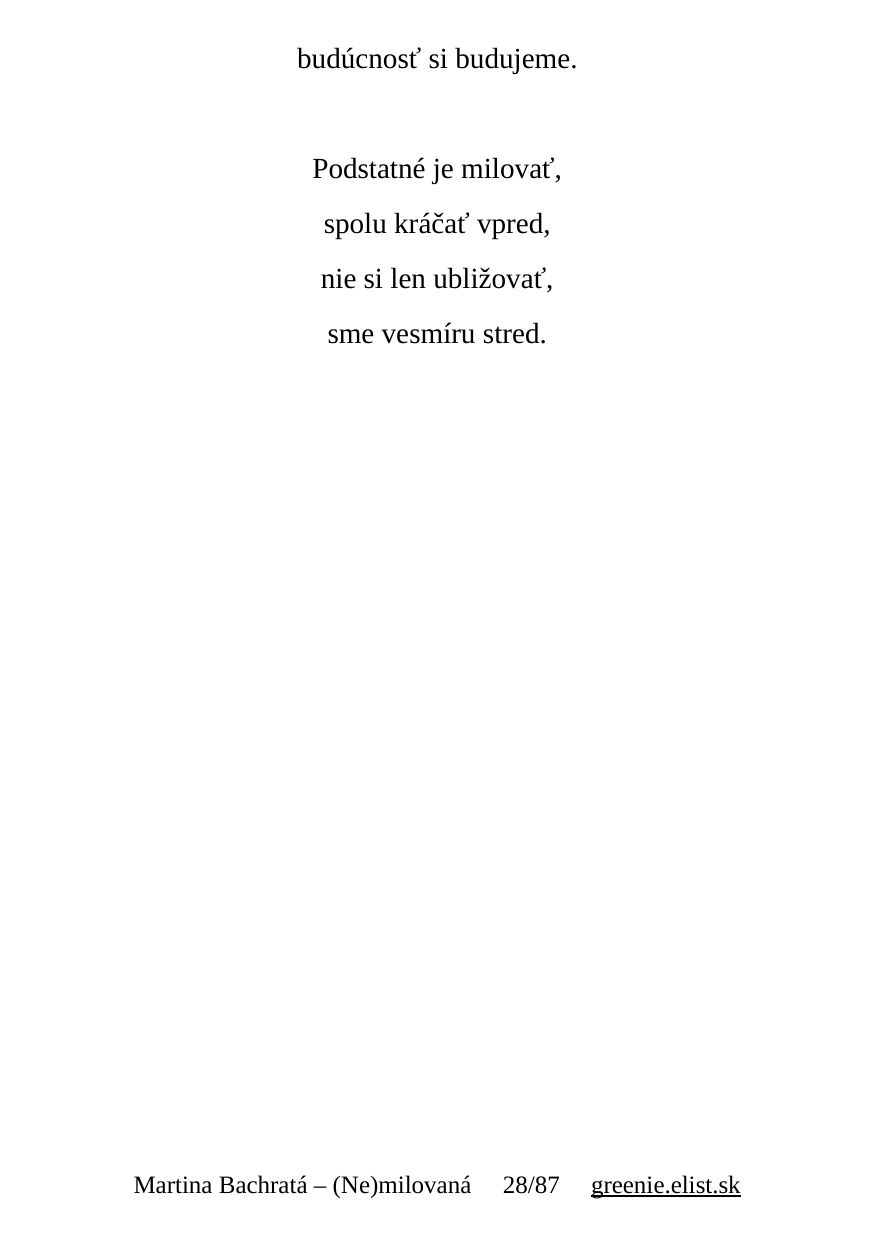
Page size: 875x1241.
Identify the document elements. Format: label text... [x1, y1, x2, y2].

text spolu kráčať vpred, [41, 206, 833, 240]
text nie si len ubližovať, [41, 261, 833, 295]
text budúcnosť si budujeme. [41, 41, 833, 75]
text sme vesmíru stred. [41, 316, 833, 350]
text Podstatné je milovať, [41, 151, 833, 185]
